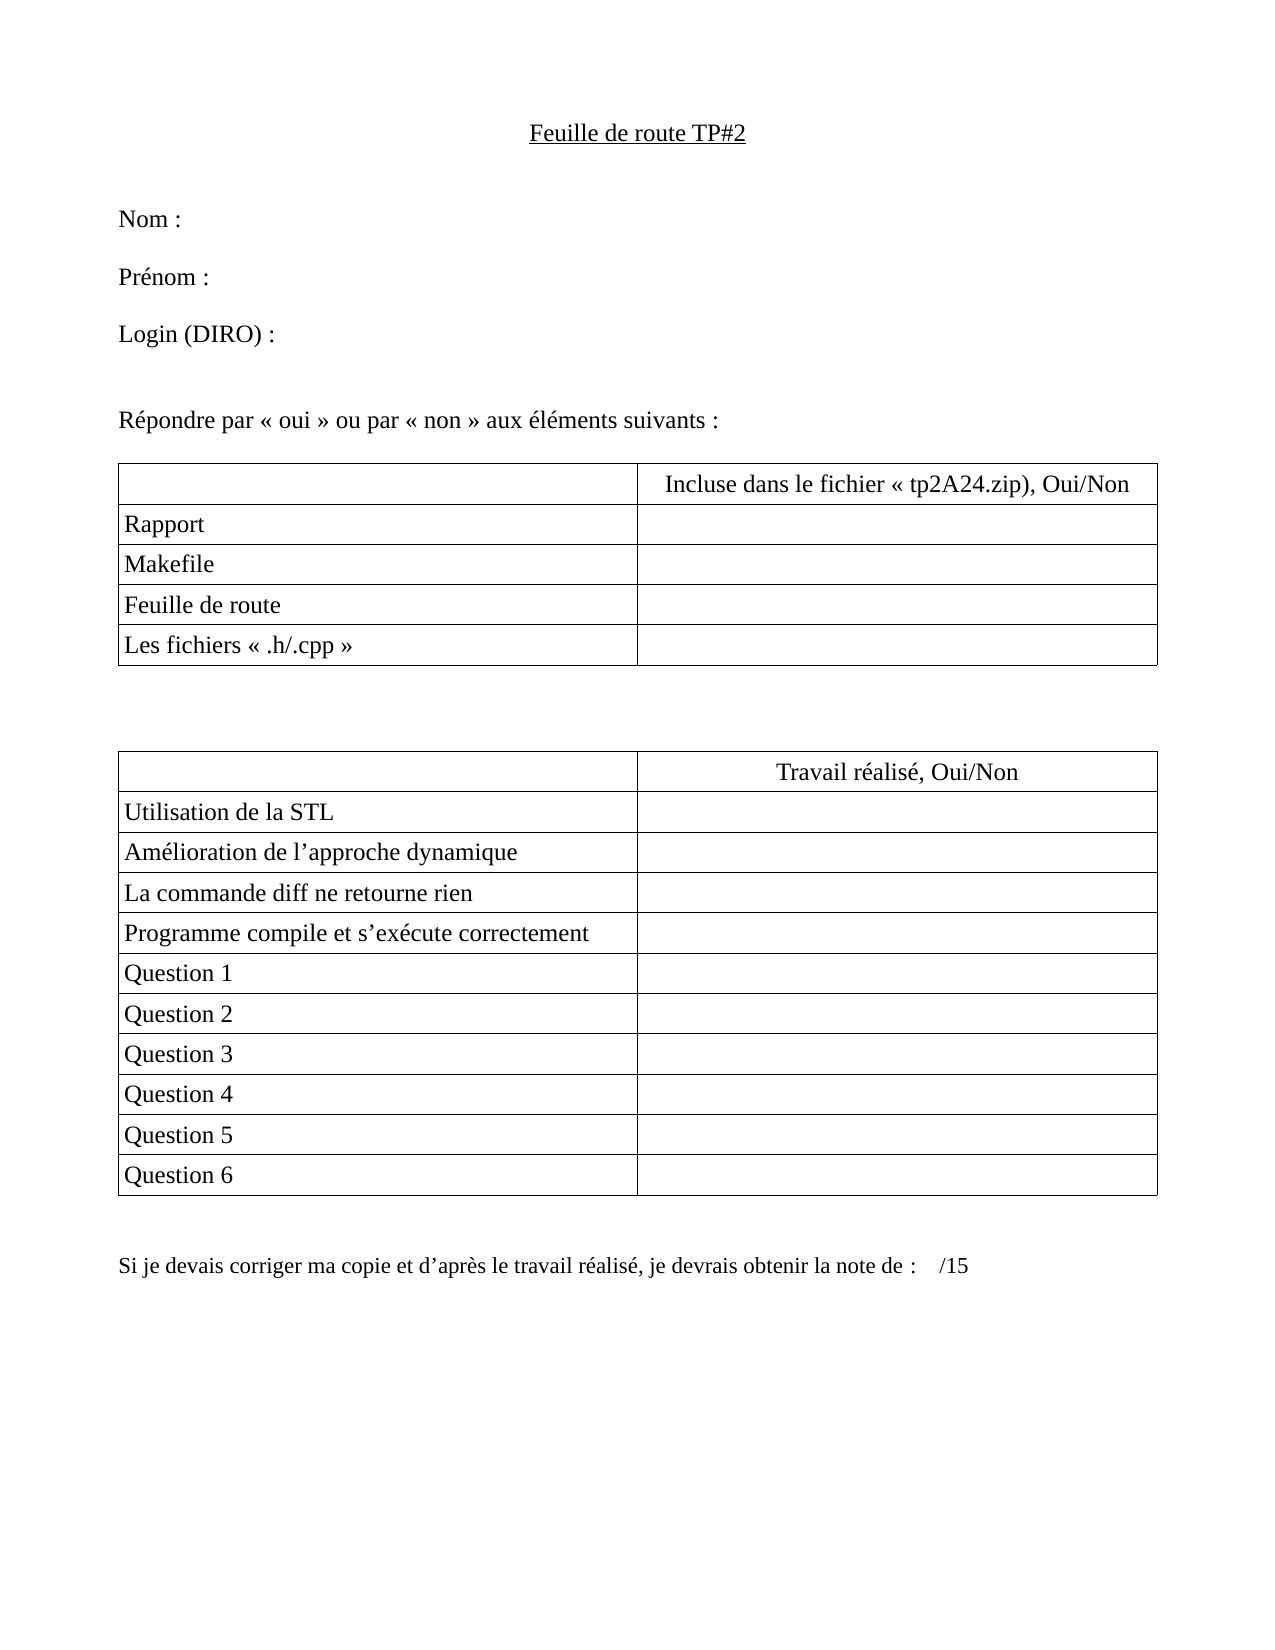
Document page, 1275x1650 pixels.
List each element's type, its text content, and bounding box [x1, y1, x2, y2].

table_cell [638, 954, 1157, 993]
table_header Travail réalisé, Oui/Non [638, 752, 1157, 791]
table_cell [638, 994, 1157, 1033]
table_cell Question 6 [119, 1155, 637, 1194]
table_cell [638, 545, 1157, 584]
table_cell [638, 792, 1157, 832]
table_cell [638, 585, 1157, 624]
table_cell [638, 1034, 1157, 1073]
text Feuille de route TP#2 [118, 118, 1157, 147]
table_cell [638, 913, 1157, 953]
text Nom : [118, 204, 1157, 233]
table_header [119, 464, 637, 503]
table_cell Question 3 [119, 1034, 637, 1073]
table_cell [638, 625, 1157, 665]
table_cell Question 2 [119, 994, 637, 1033]
table_cell Programme compile et s’exécute correctement [119, 913, 637, 953]
table_cell Utilisation de la STL [119, 792, 637, 832]
table_cell Question 1 [119, 954, 637, 993]
table_cell [638, 1155, 1157, 1194]
table_cell La commande diff ne retourne rien [119, 873, 637, 912]
table_cell [638, 1075, 1157, 1114]
text Répondre par « oui » ou par « non » aux éléments suivants : [118, 406, 1157, 434]
table_cell Makefile [119, 545, 637, 584]
table_cell Amélioration de l’approche dynamique [119, 833, 637, 872]
table_cell Rapport [119, 505, 637, 544]
table_cell [638, 1115, 1157, 1154]
table_cell [638, 833, 1157, 872]
text Si je devais corriger ma copie et d’après le travail réalisé, je devrais obtenir la note de : /15 [118, 1252, 1157, 1278]
table_header Incluse dans le fichier « tp2A24.zip), Oui/Non [638, 464, 1157, 503]
table_cell Les fichiers « .h/.cpp » [119, 625, 637, 665]
table_cell Question 4 [119, 1075, 637, 1114]
text Login (DIRO) : [118, 319, 1157, 348]
text Prénom : [118, 262, 1157, 291]
table_cell Question 5 [119, 1115, 637, 1154]
table_header [119, 752, 637, 791]
table_cell Feuille de route [119, 585, 637, 624]
table_cell [638, 505, 1157, 544]
table_cell [638, 873, 1157, 912]
